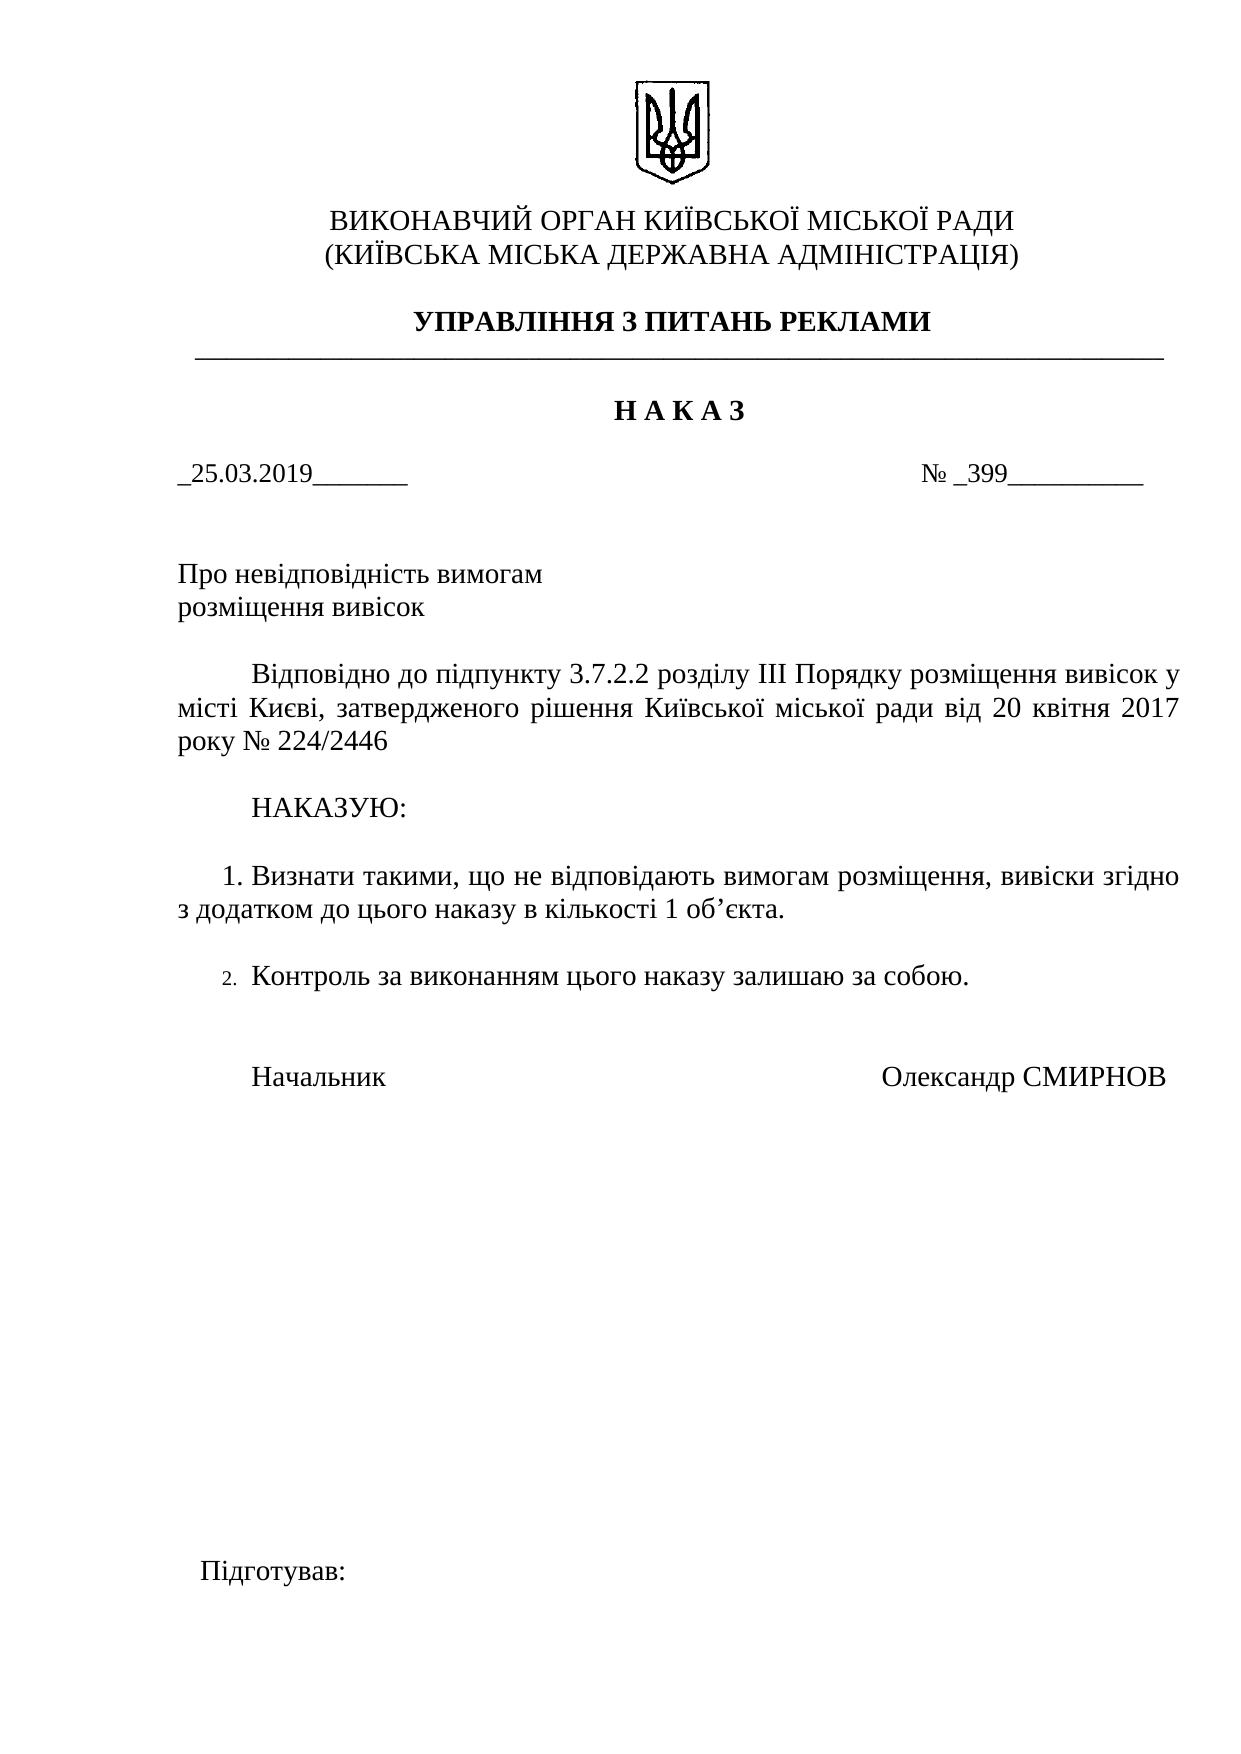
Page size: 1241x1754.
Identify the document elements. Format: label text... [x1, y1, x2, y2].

table_header [1189, 1519, 1240, 1586]
list Контроль за виконанням цього наказу залишаю за собою. [177, 958, 1181, 992]
text Відповідно до підпункту 3.7.2.2 розділу ІІІ Порядку розміщення вивісок у місті Києві, затвердженого рішення Київської міської ради від 20 квітня 2017 року № 224/2446 [177, 656, 1181, 757]
table_header Підготував: [189, 1519, 1189, 1586]
subtitle УПРАВЛІННЯ З ПИТАНЬ РЕКЛАМИ [162, 304, 1181, 338]
text _____________________________________________________________________________________________ [177, 338, 1181, 362]
text Н А К А З [177, 393, 1181, 426]
list Визнати такими, що не відповідають вимогам розміщення, вивіски згідно з додатком до цього наказу в кількості 1 об’єкта. [177, 858, 1181, 925]
text _25.03.2019_______ № _399__________ [177, 458, 1181, 489]
table_header [177, 1519, 189, 1586]
text розміщення вивісок [177, 589, 1181, 623]
text ВИКОНАВЧИЙ ОРГАН КИЇВСЬКОЇ МІСЬКОЇ РАДИ [162, 203, 1181, 237]
text Начальник Олександр СМИРНОВ [177, 1059, 1181, 1092]
text НАКАЗУЮ: [177, 791, 1181, 824]
text Про невідповідність вимогам [177, 556, 1181, 589]
text (КИЇВСЬКА МІСЬКА ДЕРЖАВНА АДМІНІСТРАЦІЯ) [162, 237, 1181, 271]
